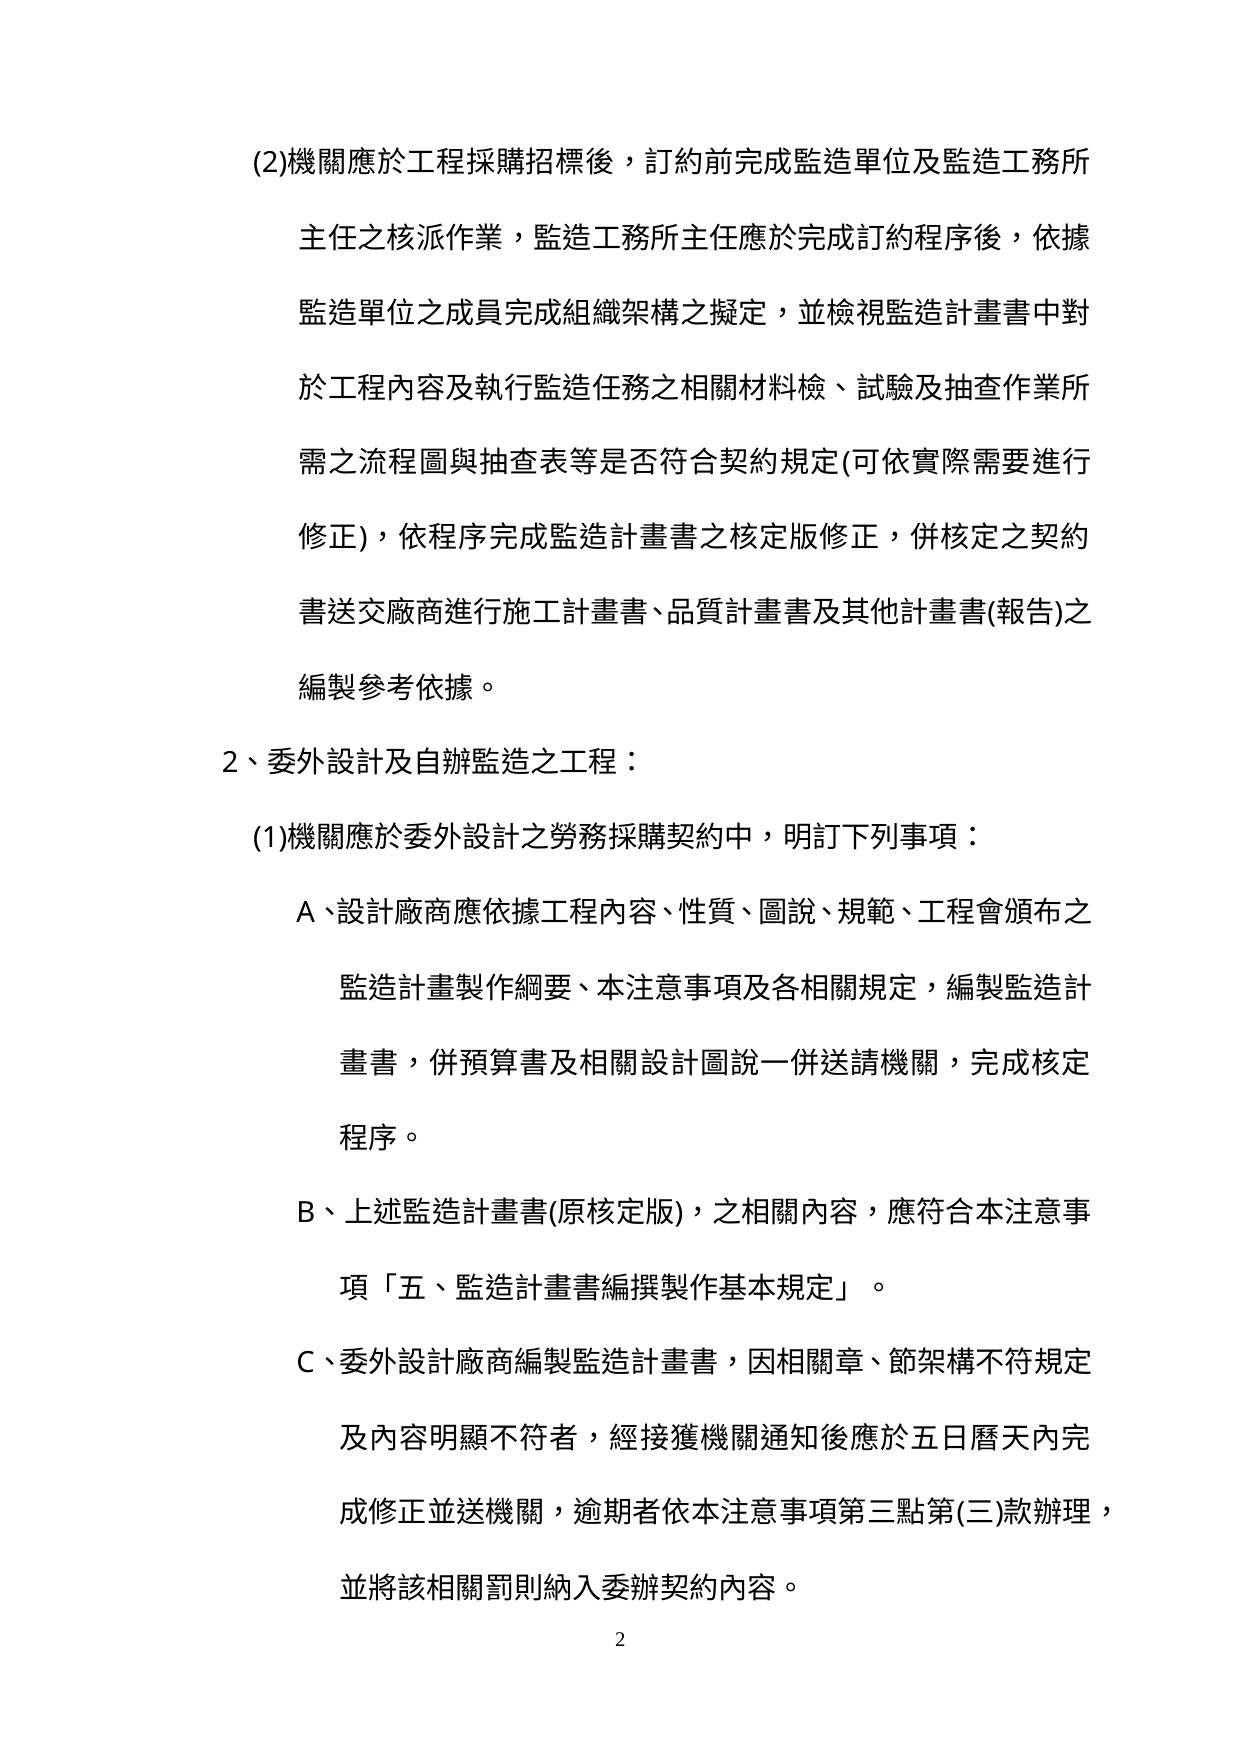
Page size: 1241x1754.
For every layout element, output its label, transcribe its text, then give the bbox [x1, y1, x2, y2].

text A、設計廠商應依據工程內容、性質、圖說、規範、工程會頒布之監造計畫製作綱要、本注意事項及各相關規定，編製監造計畫書，併預算書及相關設計圖說一併送請機關，完成核定程序。 [296, 873, 1092, 1173]
text (2)機關應於工程採購招標後，訂約前完成監造單位及監造工務所主任之核派作業，監造工務所主任應於完成訂約程序後，依據監造單位之成員完成組織架構之擬定，並檢視監造計畫書中對於工程內容及執行監造任務之相關材料檢、試驗及抽查作業所需之流程圖與抽查表等是否符合契約規定(可依實際需要進行修正)，依程序完成監造計畫書之核定版修正，併核定之契約書送交廠商進行施工計畫書、品質計畫書及其他計畫書(報告)之編製參考依據。 [253, 123, 1092, 723]
text C、委外設計廠商編製監造計畫書，因相關章、節架構不符規定及內容明顯不符者，經接獲機關通知後應於五日曆天內完成修正並送機關，逾期者依本注意事項第三點第(三)款辦理，並將該相關罰則納入委辦契約內容。 [296, 1323, 1092, 1623]
text (1)機關應於委外設計之勞務採購契約中，明訂下列事項： [253, 798, 1092, 873]
text B、上述監造計畫書(原核定版)，之相關內容，應符合本注意事項「五、監造計畫書編撰製作基本規定」。 [296, 1173, 1092, 1323]
text 2、委外設計及自辦監造之工程： [222, 723, 1092, 798]
